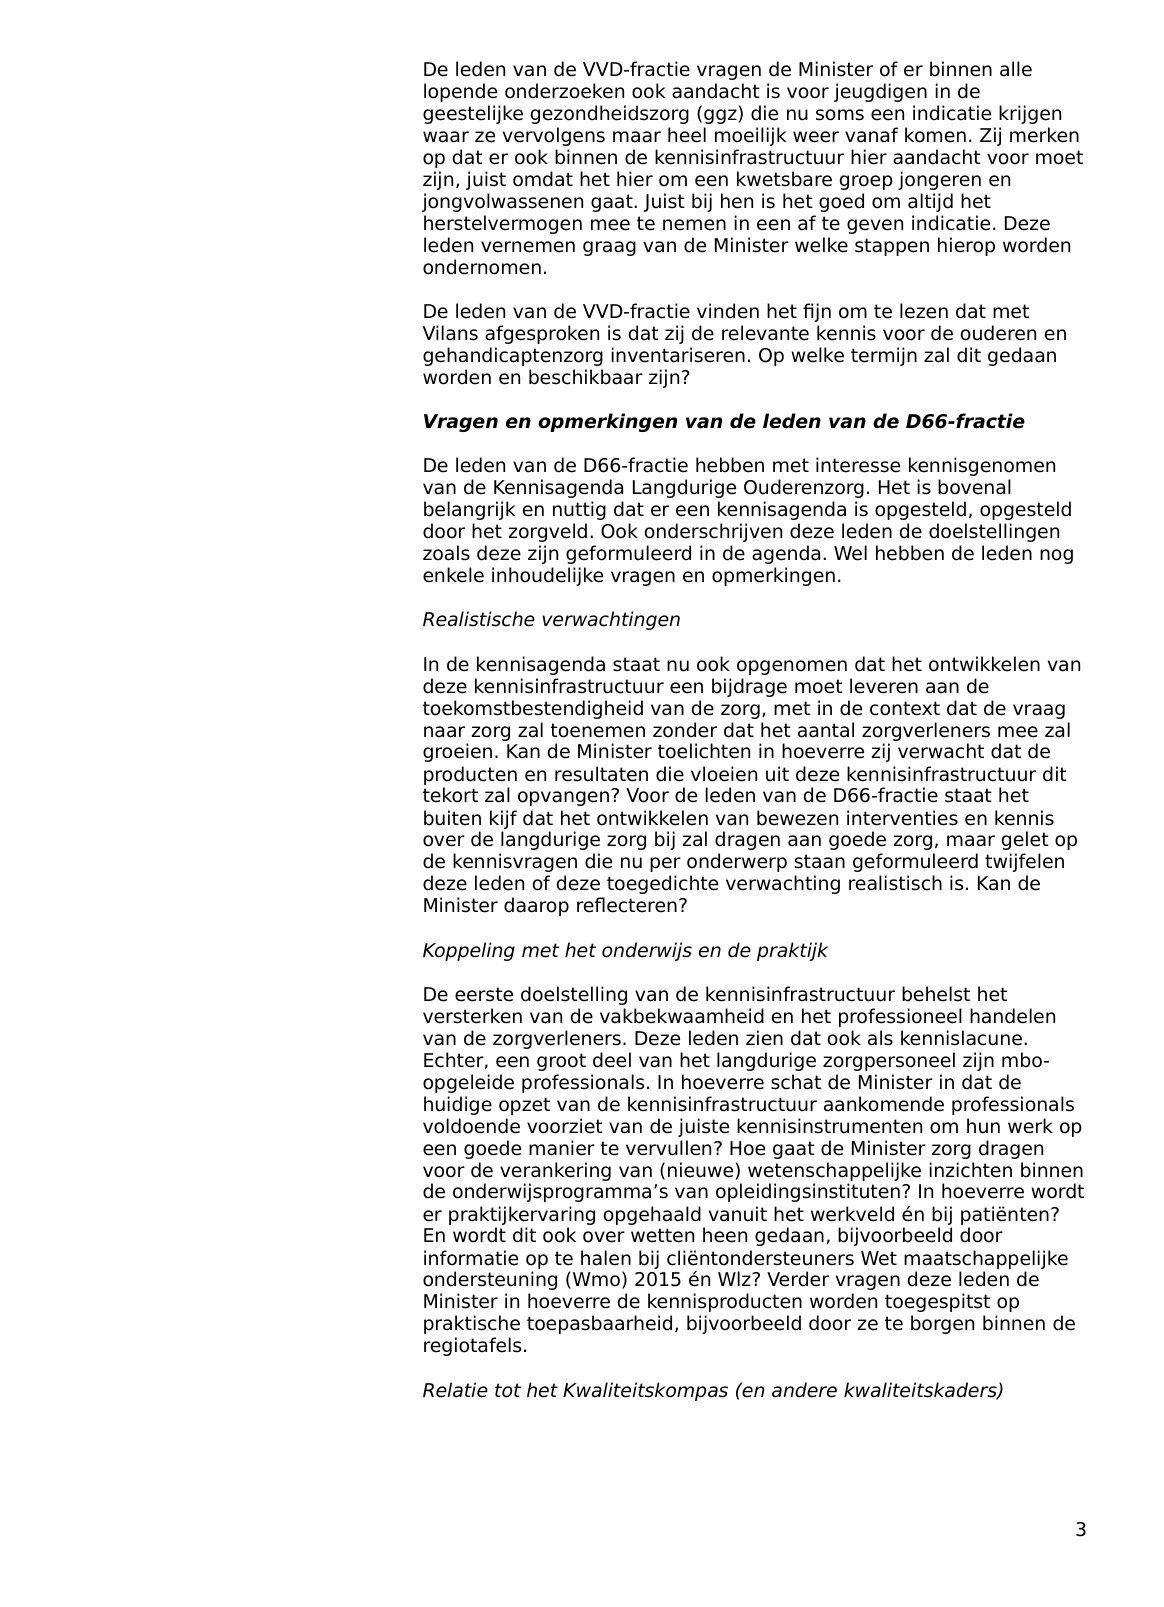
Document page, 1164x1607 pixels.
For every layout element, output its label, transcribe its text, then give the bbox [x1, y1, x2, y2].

text Realistische verwachtingen [422, 609, 1087, 631]
text De eerste doelstelling van de kennisinfrastructuur behelst het versterken van de vakbekwaamheid en het professioneel handelen van de zorgverleners. Deze leden zien dat ook als kennislacune. Echter, een groot deel van het langdurige zorgpersoneel zijn mbo-opgeleide professionals. In hoeverre schat de Minister in dat de huidige opzet van de kennisinfrastructuur aankomende professionals voldoende voorziet van de juiste kennisinstrumenten om hun werk op een goede manier te vervullen? Hoe gaat de Minister zorg dragen voor de verankering van (nieuwe) wetenschappelijke inzichten binnen de onderwijsprogramma’s van opleidingsinstituten? In hoeverre wordt er praktijkervaring opgehaald vanuit het werkveld én bij patiënten? En wordt dit ook over wetten heen gedaan, bijvoorbeeld door informatie op te halen bij cliëntondersteuners Wet maatschappelijke ondersteuning (Wmo) 2015 én Wlz? Verder vragen deze leden de Minister in hoeverre de kennisproducten worden toegespitst op praktische toepasbaarheid, bijvoorbeeld door ze te borgen binnen de regiotafels. [422, 984, 1087, 1357]
subtitle Vragen en opmerkingen van de leden van de D66-fractie [422, 411, 1087, 433]
text De leden van de VVD-fractie vragen de Minister of er binnen alle lopende onderzoeken ook aandacht is voor jeugdigen in de geestelijke gezondheidszorg (ggz) die nu soms een indicatie krijgen waar ze vervolgens maar heel moeilijk weer vanaf komen. Zij merken op dat er ook binnen de kennisinfrastructuur hier aandacht voor moet zijn, juist omdat het hier om een kwetsbare groep jongeren en jongvolwassenen gaat. Juist bij hen is het goed om altijd het herstelvermogen mee te nemen in een af te geven indicatie. Deze leden vernemen graag van de Minister welke stappen hierop worden ondernomen. [422, 59, 1087, 279]
text De leden van de VVD-fractie vinden het fijn om te lezen dat met Vilans afgesproken is dat zij de relevante kennis voor de ouderen en gehandicaptenzorg inventariseren. Op welke termijn zal dit gedaan worden en beschikbaar zijn? [422, 301, 1087, 389]
text Koppeling met het onderwijs en de praktijk [422, 939, 1087, 961]
text De leden van de D66-fractie hebben met interesse kennisgenomen van de Kennisagenda Langdurige Ouderenzorg. Het is bovenal belangrijk en nuttig dat er een kennisagenda is opgesteld, opgesteld door het zorgveld. Ook onderschrijven deze leden de doelstellingen zoals deze zijn geformuleerd in de agenda. Wel hebben de leden nog enkele inhoudelijke vragen en opmerkingen. [422, 455, 1087, 587]
text Relatie tot het Kwaliteitskompas (en andere kwaliteitskaders) [422, 1379, 1087, 1401]
text In de kennisagenda staat nu ook opgenomen dat het ontwikkelen van deze kennisinfrastructuur een bijdrage moet leveren aan de toekomstbestendigheid van de zorg, met in de context dat de vraag naar zorg zal toenemen zonder dat het aantal zorgverleners mee zal groeien. Kan de Minister toelichten in hoeverre zij verwacht dat de producten en resultaten die vloeien uit deze kennisinfrastructuur dit tekort zal opvangen? Voor de leden van de D66-fractie staat het buiten kijf dat het ontwikkelen van bewezen interventies en kennis over de langdurige zorg bij zal dragen aan goede zorg, maar gelet op de kennisvragen die nu per onderwerp staan geformuleerd twijfelen deze leden of deze toegedichte verwachting realistisch is. Kan de Minister daarop reflecteren? [422, 653, 1087, 917]
